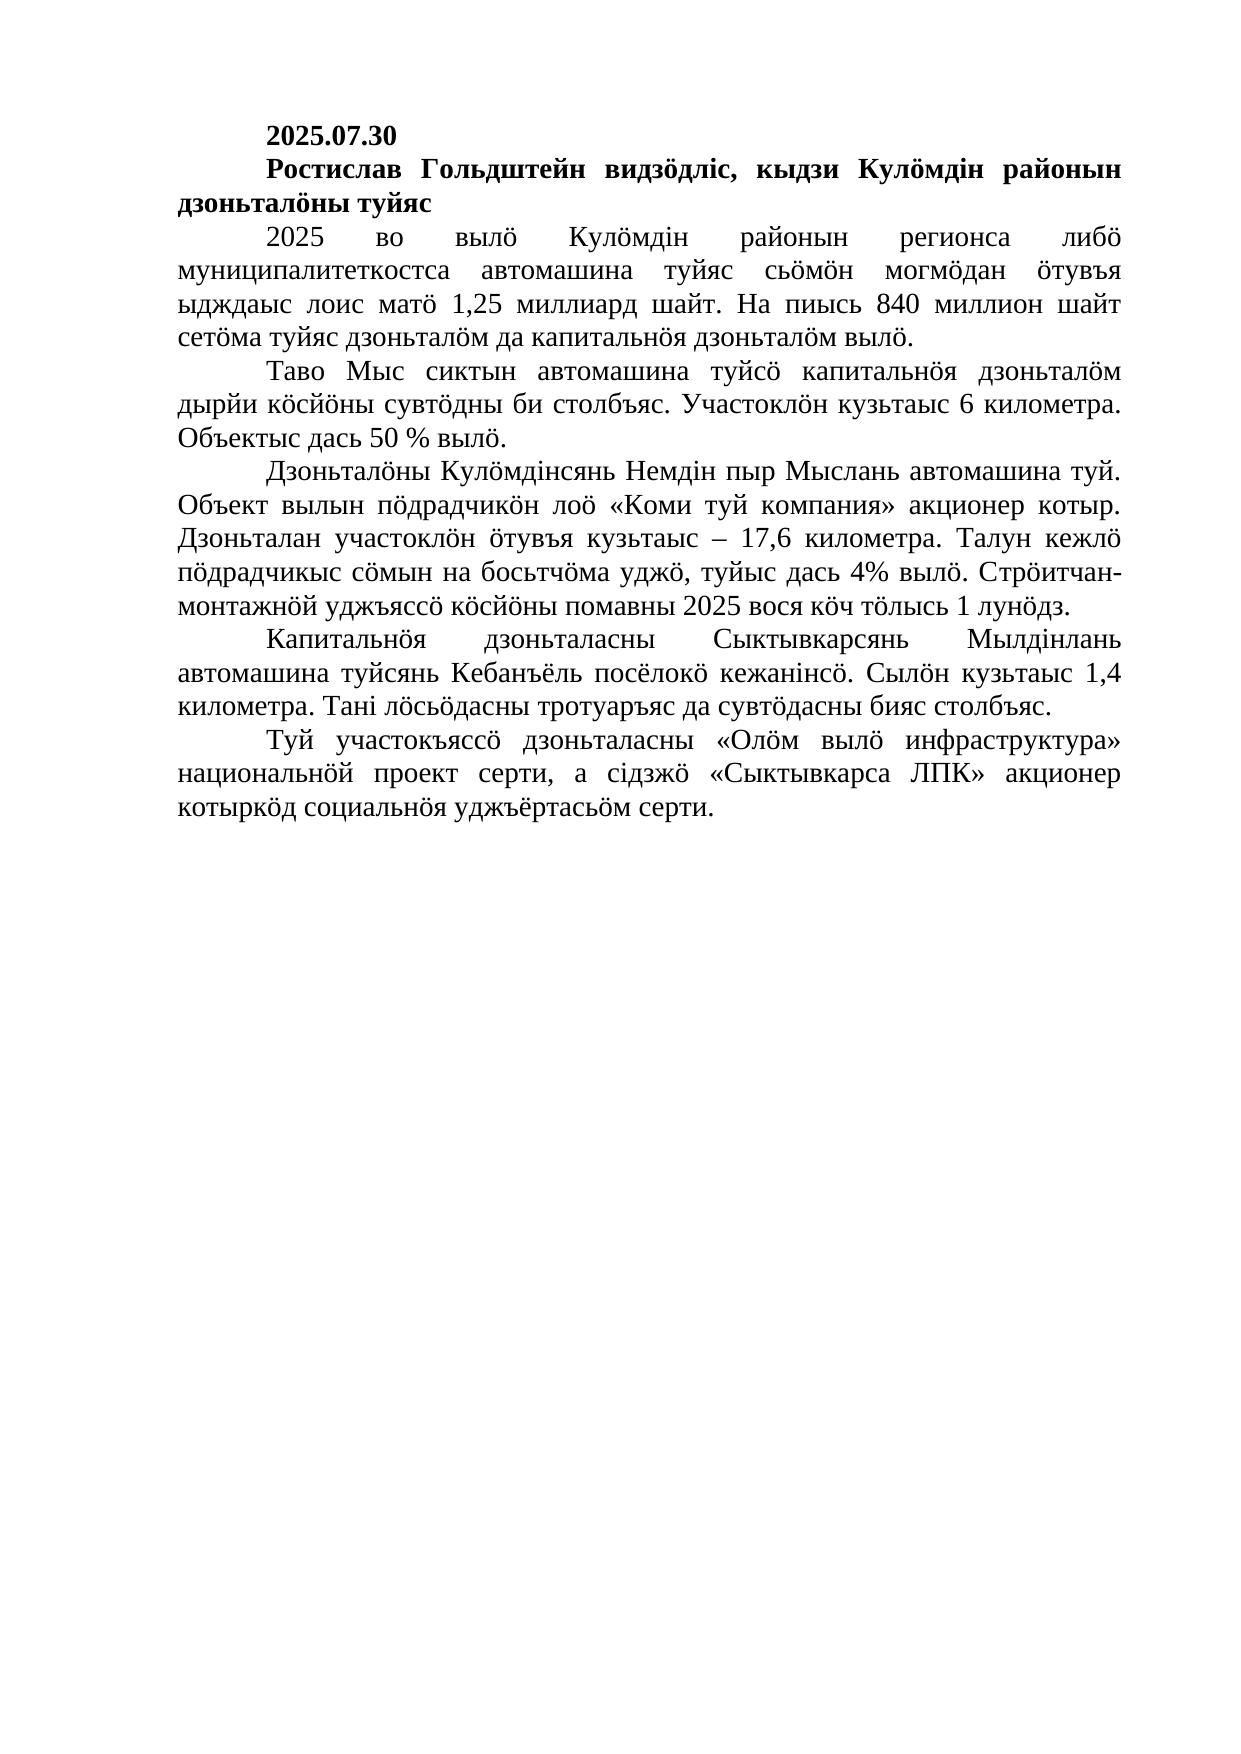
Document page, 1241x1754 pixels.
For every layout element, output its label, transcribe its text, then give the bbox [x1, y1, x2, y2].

text Капитальнӧя дзоньталасны Сыктывкарсянь Мылдінлань автомашина туйсянь Кебанъёль посёлокӧ кежанінсӧ. Сылӧн кузьтаыс 1,4 километра. Тані лӧсьӧдасны тротуаръяс да сувтӧдасны бияс столбъяс. [177, 621, 1122, 722]
text Туй участокъяссӧ дзоньталасны «Олӧм вылӧ инфраструктура» национальнӧй проект серти, а сідзжӧ «Сыктывкарса ЛПК» акционер котыркӧд социальнӧя уджъёртасьӧм серти. [177, 722, 1122, 822]
text 2025 во вылӧ Кулӧмдін районын регионса либӧ муниципалитеткостса автомашина туйяс сьӧмӧн могмӧдан ӧтувъя ыдждаыс лоис матӧ 1,25 миллиард шайт. На пиысь 840 миллион шайт сетӧма туйяс дзоньталӧм да капитальнӧя дзоньталӧм вылӧ. [177, 219, 1122, 353]
text Дзоньталӧны Кулӧмдінсянь Немдін пыр Мыслань автомашина туй. Объект вылын пӧдрадчикӧн лоӧ «Коми туй компания» акционер котыр. Дзоньталан участоклӧн ӧтувъя кузьтаыс – 17,6 километра. Талун кежлӧ пӧдрадчикыс сӧмын на босьтчӧма уджӧ, туйыс дась 4% вылӧ. Стрӧитчан-монтажнӧй уджъяссӧ кӧсйӧны помавны 2025 вося кӧч тӧлысь 1 лунӧдз. [177, 453, 1122, 621]
text 2025.07.30 [177, 118, 1122, 152]
text Ростислав Гольдштейн видзӧдліс, кыдзи Кулӧмдін районын дзоньталӧны туйяс [177, 152, 1122, 219]
text Таво Мыс сиктын автомашина туйсӧ капитальнӧя дзоньталӧм дырйи кӧсйӧны сувтӧдны би столбъяс. Участоклӧн кузьтаыс 6 километра. Объектыс дась 50 % вылӧ. [177, 353, 1122, 453]
